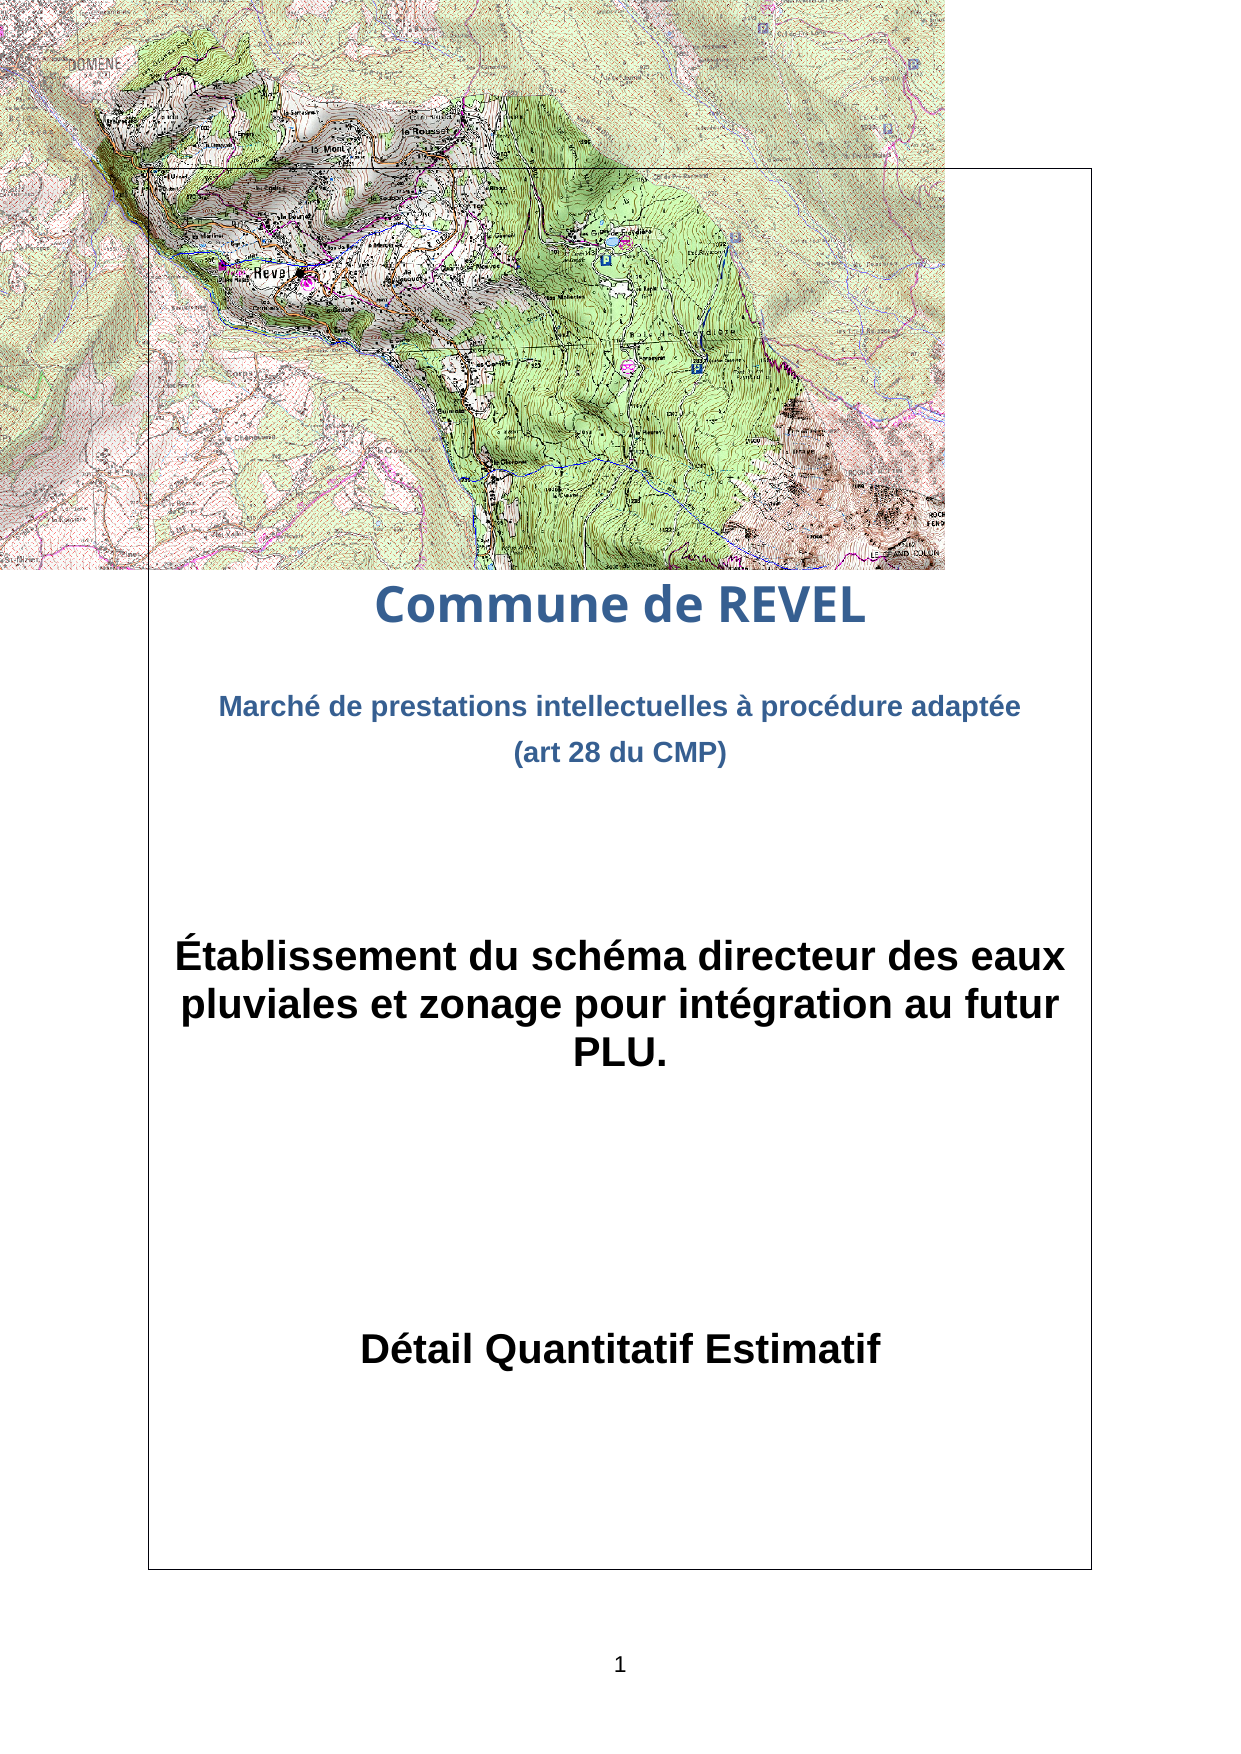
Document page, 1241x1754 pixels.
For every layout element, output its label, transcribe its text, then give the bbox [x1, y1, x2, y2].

picture [149, 169, 945, 570]
text Détail Quantitatif Estimatif [149, 1322, 1091, 1373]
text Marché de prestations intellectuelles à procédure adaptée [149, 686, 1091, 722]
picture [0, 0, 945, 570]
text Établissement du schéma directeur des eaux pluviales et zonage pour intégration au futur PLU. [149, 928, 1091, 1075]
text (art 28 du CMP) [149, 732, 1091, 768]
subtitle Commune de REVEL [149, 404, 1091, 638]
